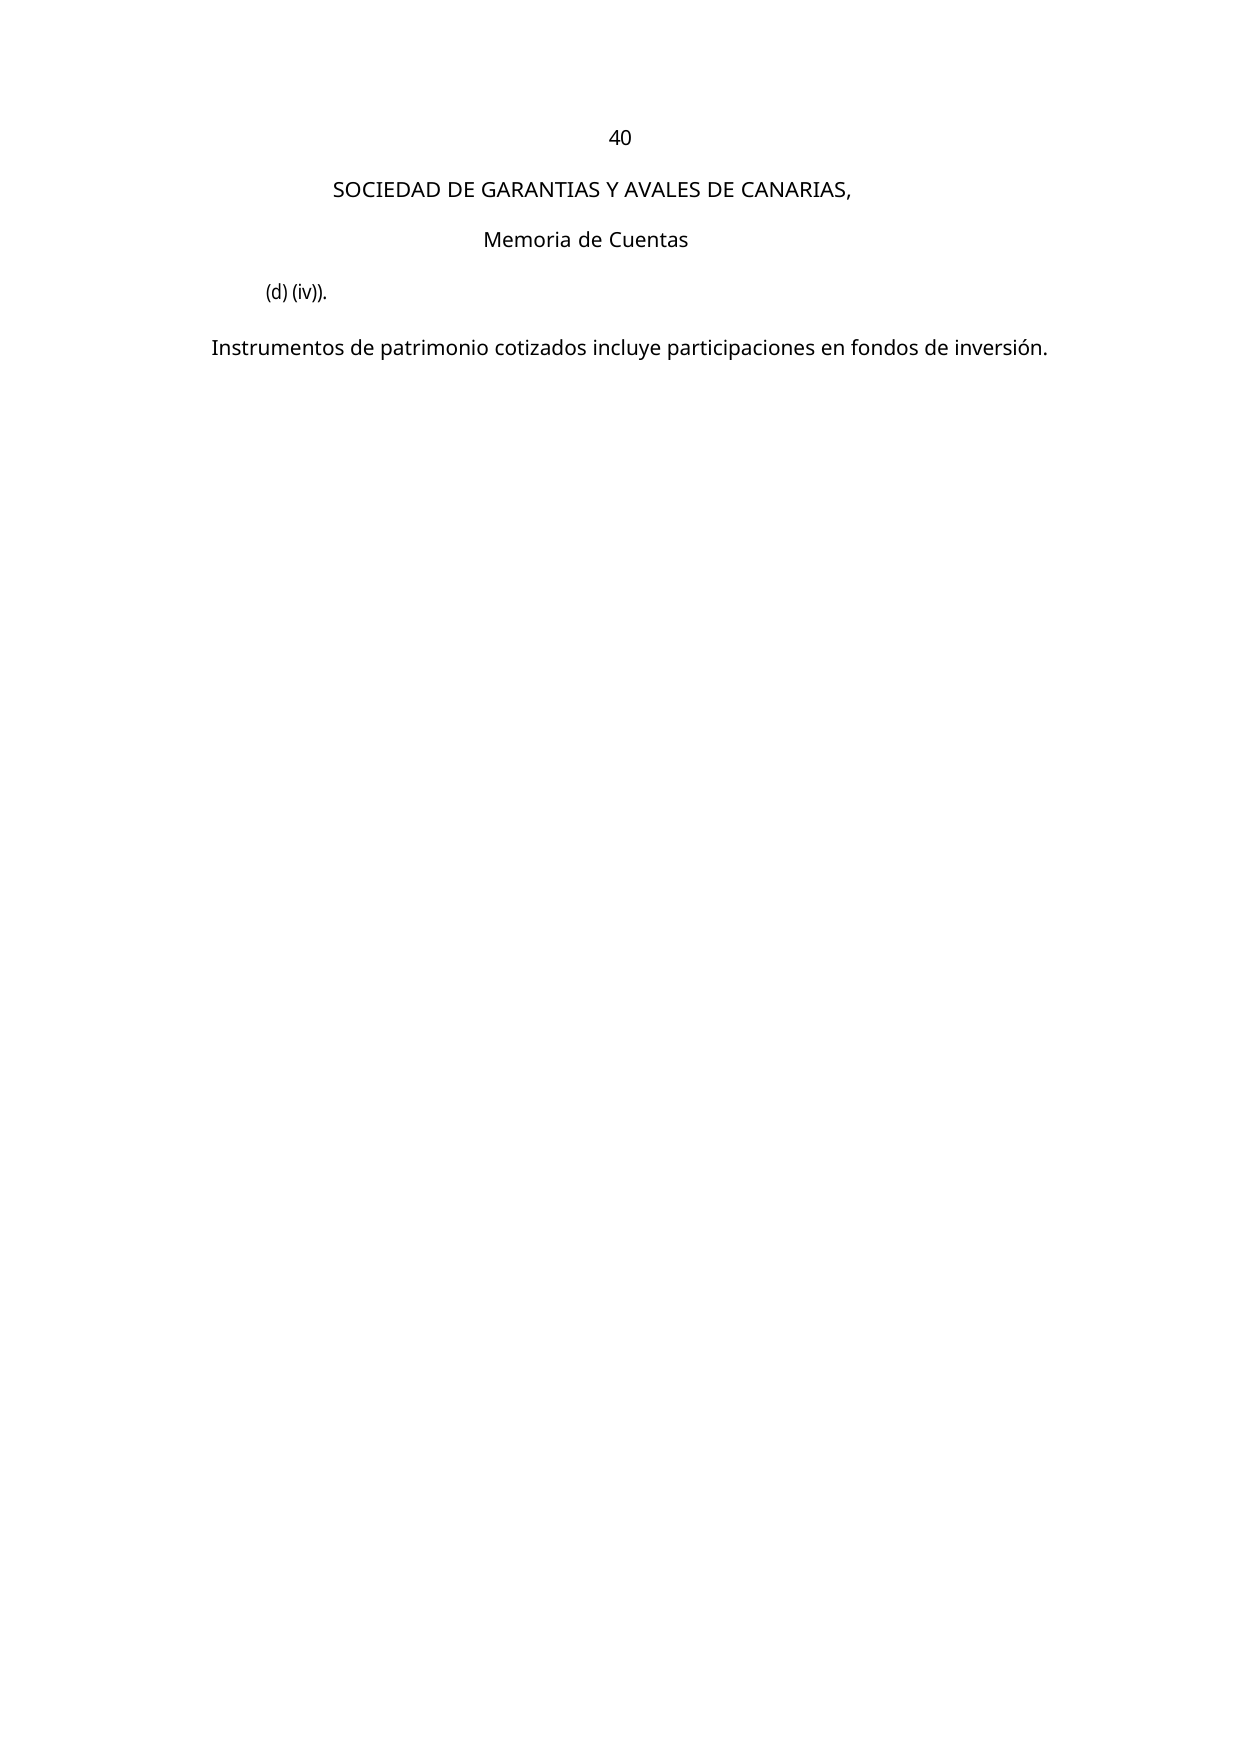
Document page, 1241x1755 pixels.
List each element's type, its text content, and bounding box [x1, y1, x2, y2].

text (d) (iv)). [266, 279, 1170, 304]
text Instrumentos de patrimonio cotizados incluye participaciones en fondos de inversión. [90, 333, 1170, 361]
